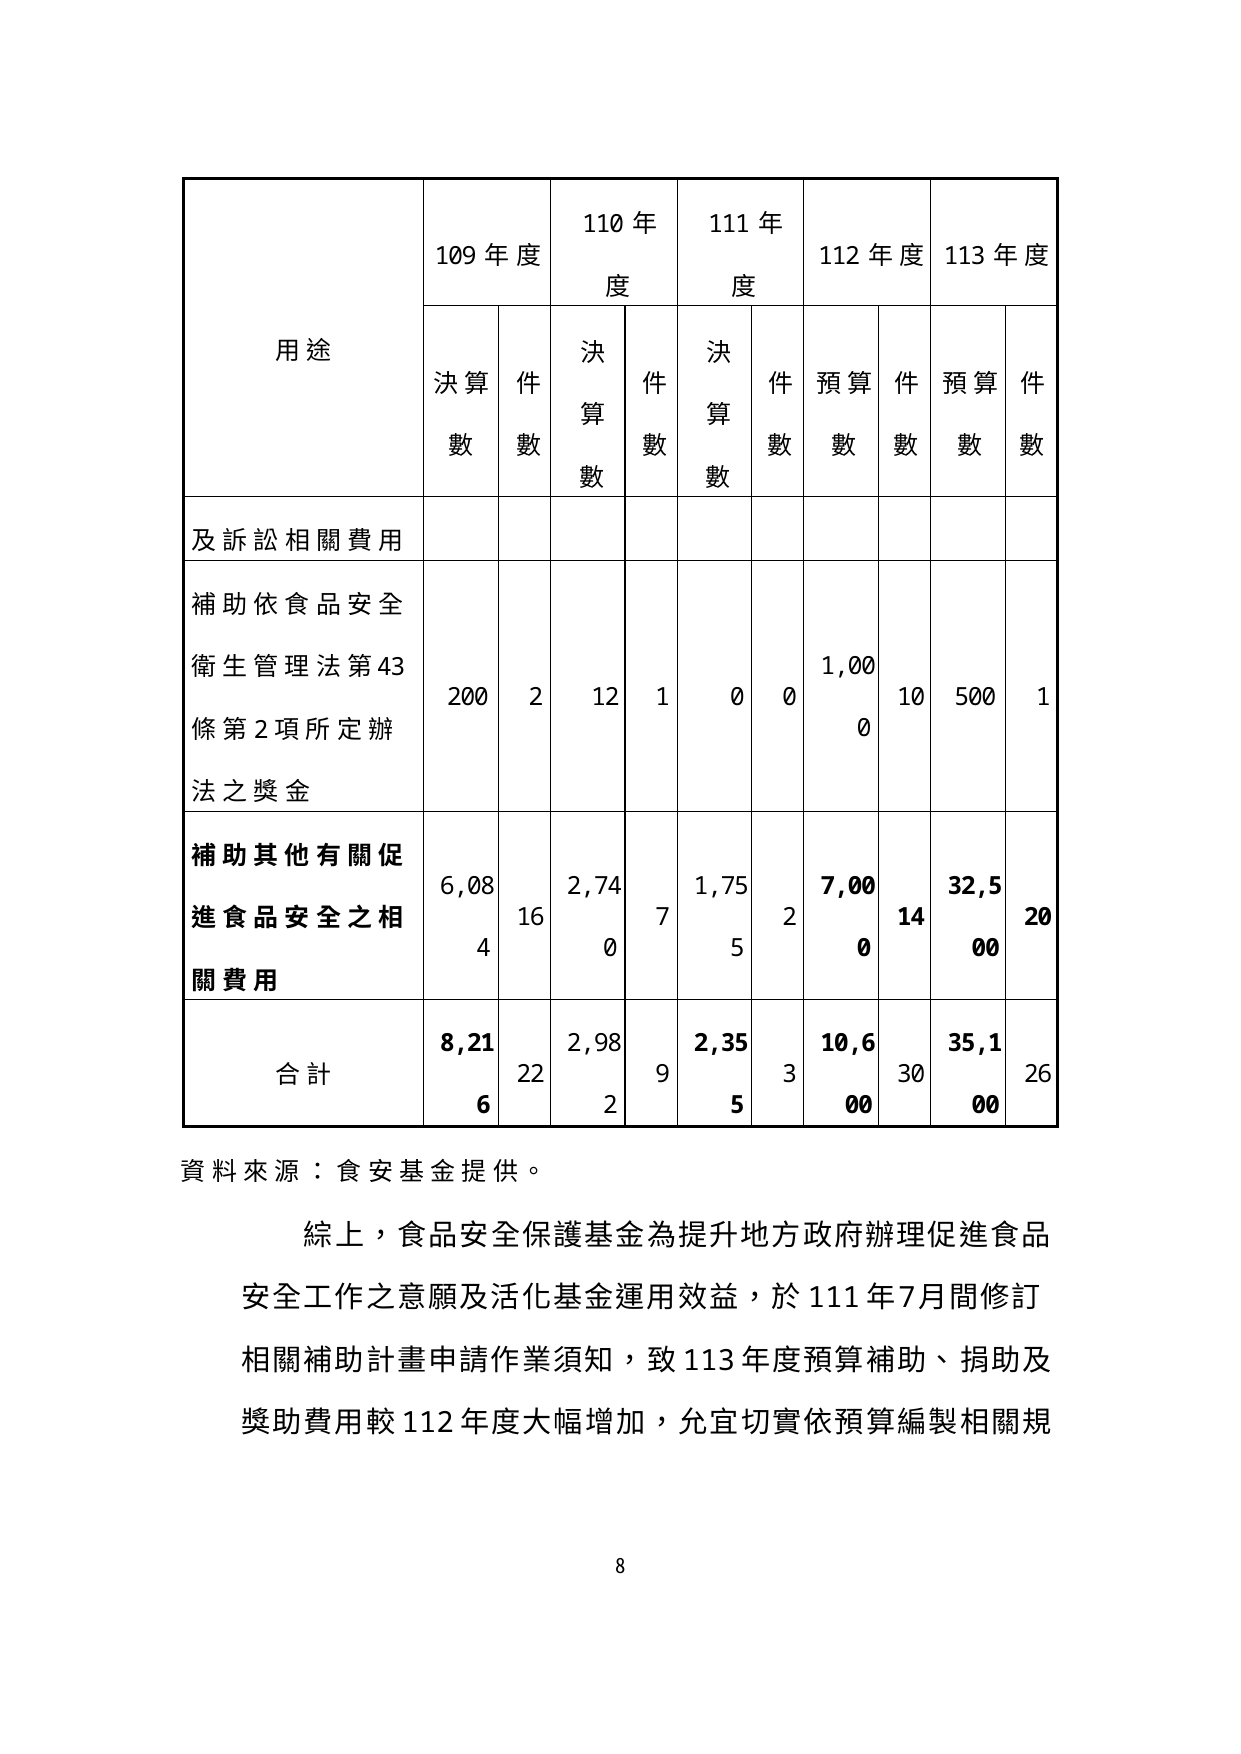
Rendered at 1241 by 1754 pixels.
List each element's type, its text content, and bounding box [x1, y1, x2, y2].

table_cell 6,084 [424, 812, 498, 999]
table_cell 20 [1006, 812, 1056, 999]
table_cell 決算數 [551, 306, 624, 496]
table_cell 8,216 [424, 1000, 498, 1125]
table_cell 12 [551, 561, 624, 811]
table_cell 件數 [499, 306, 550, 496]
table_header 109年度 [424, 180, 550, 305]
table_header 110年度 [551, 180, 677, 305]
table_cell 件數 [1006, 306, 1056, 496]
table_cell 補助其他有關促進食品安全之相關費用 [185, 812, 423, 999]
table_cell 7 [626, 812, 677, 999]
table_cell 3 [752, 1000, 803, 1125]
table_cell 30 [879, 1000, 930, 1125]
table_cell 1,755 [678, 812, 751, 999]
table_cell 22 [499, 1000, 550, 1125]
table_cell 2,740 [551, 812, 624, 999]
table_cell 預算數 [931, 306, 1005, 496]
table_cell 預算數 [804, 306, 878, 496]
table_header 用途 [185, 180, 423, 496]
table_cell 14 [879, 812, 930, 999]
table_cell [879, 497, 930, 559]
table_cell [678, 497, 751, 559]
table_cell [804, 497, 878, 559]
table_cell [752, 497, 803, 559]
table_cell [1006, 497, 1056, 559]
table_cell [626, 497, 677, 559]
table_cell 件數 [752, 306, 803, 496]
table_cell [931, 497, 1005, 559]
table_cell 0 [678, 561, 751, 811]
table_cell 件數 [879, 306, 930, 496]
table_header 113年度 [931, 180, 1056, 305]
table_cell 10 [879, 561, 930, 811]
text 資料來源：食安基金提供。 [177, 1128, 1063, 1191]
table_cell 1 [626, 561, 677, 811]
table_cell [424, 497, 498, 559]
table_header 112年度 [804, 180, 930, 305]
table_cell 2,355 [678, 1000, 751, 1125]
table_cell 10,600 [804, 1000, 878, 1125]
table_cell 1 [1006, 561, 1056, 811]
table_cell 32,500 [931, 812, 1005, 999]
table_cell 2 [499, 561, 550, 811]
table_cell 決算數 [424, 306, 498, 496]
table_cell 16 [499, 812, 550, 999]
table_cell 7,000 [804, 812, 878, 999]
table_header 111年度 [678, 180, 803, 305]
table_cell 9 [626, 1000, 677, 1125]
table_cell 及訴訟相關費用 [185, 497, 423, 559]
table_cell 件數 [626, 306, 677, 496]
table_cell 決算數 [678, 306, 751, 496]
table_cell 0 [752, 561, 803, 811]
table_cell 2 [752, 812, 803, 999]
table_cell 35,100 [931, 1000, 1005, 1125]
table_cell [551, 497, 624, 559]
table_cell [499, 497, 550, 559]
table_cell 2,982 [551, 1000, 624, 1125]
table_cell 200 [424, 561, 498, 811]
table_cell 500 [931, 561, 1005, 811]
table_cell 1,000 [804, 561, 878, 811]
table_cell 26 [1006, 1000, 1056, 1125]
table_cell 合計 [185, 1000, 423, 1125]
table_cell 補助依食品安全衛生管理法第43條第2項所定辦法之獎金 [185, 561, 423, 811]
text 綜上，食品安全保護基金為提升地方政府辦理促進食品安全工作之意願及活化基金運用效益，於111年7月間修訂相關補助計畫申請作業須知，致113年度預算補助、捐助及獎助費用較112年度大幅增加，允宜切實依預算編製相關規 [236, 1191, 1063, 1441]
